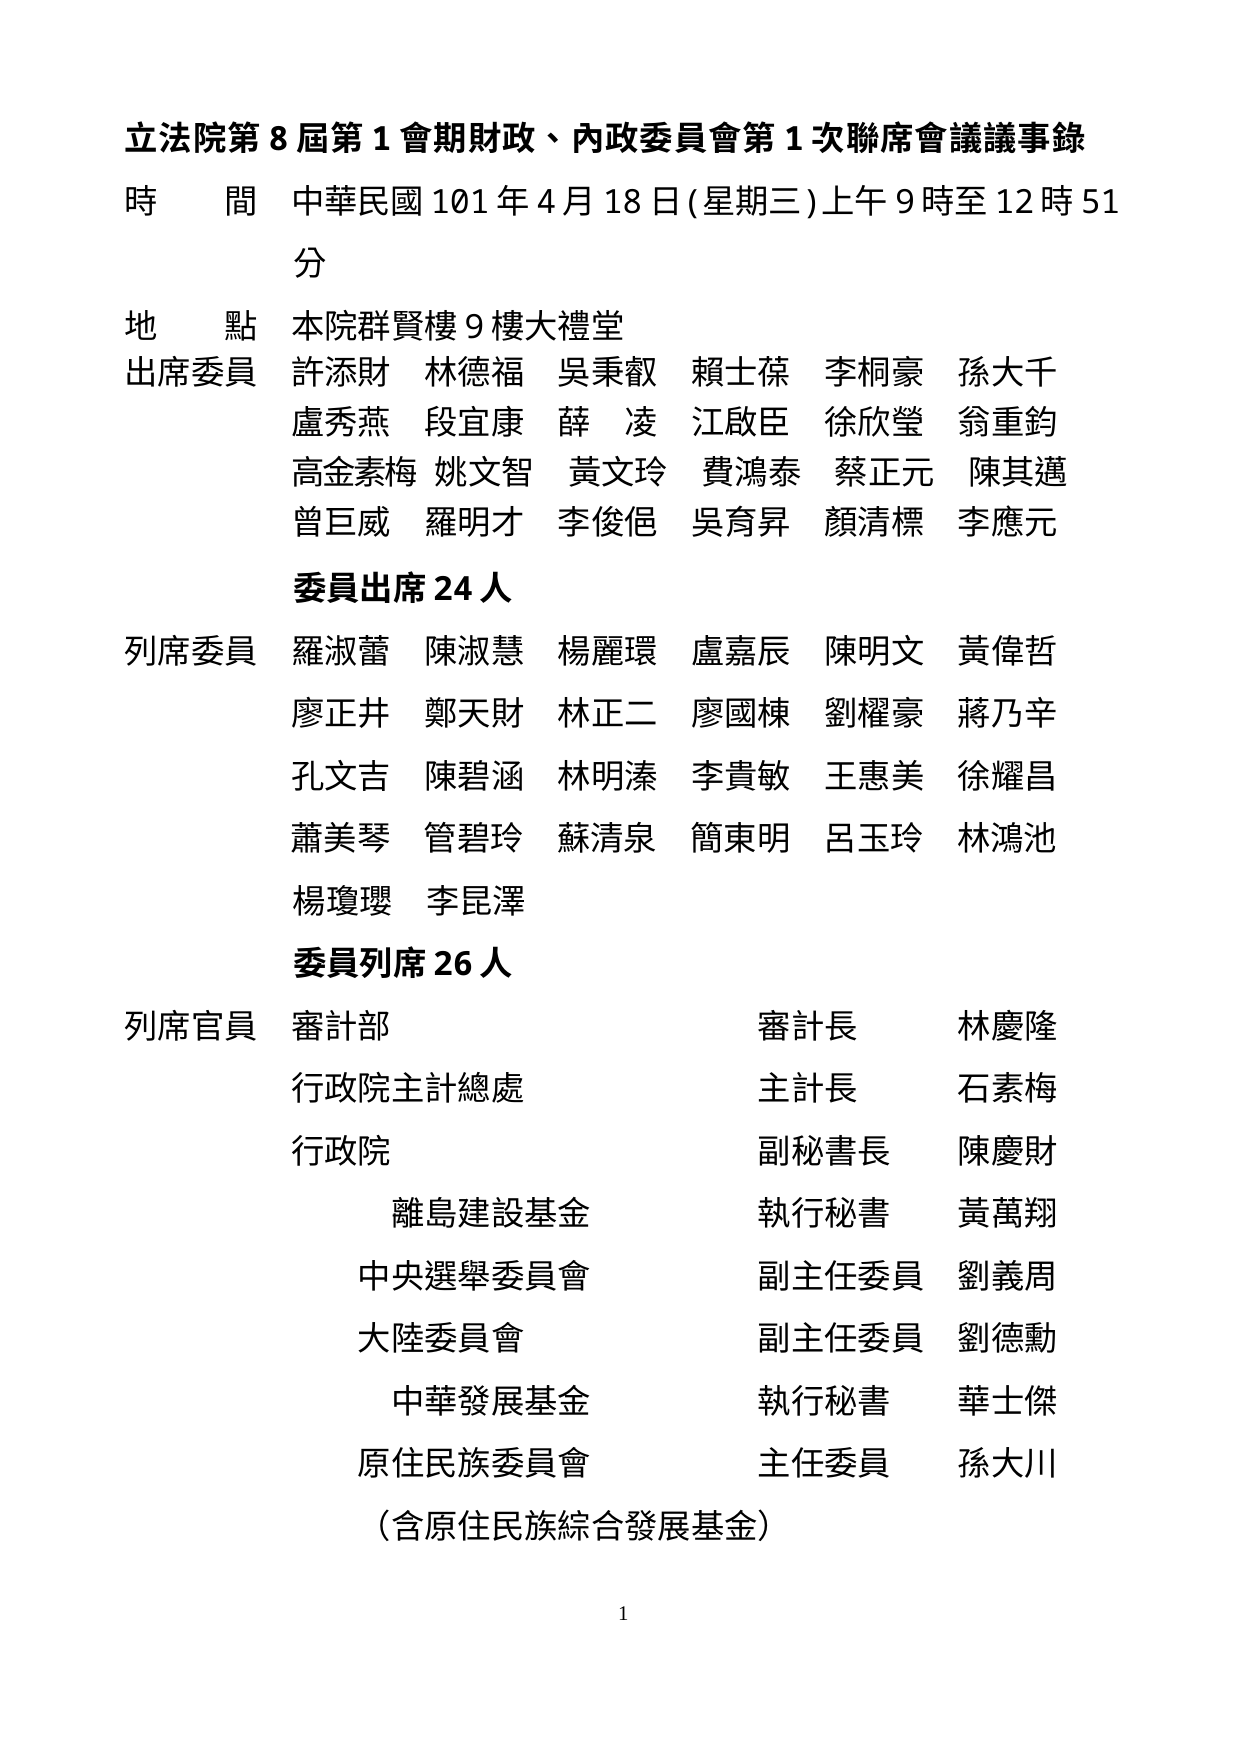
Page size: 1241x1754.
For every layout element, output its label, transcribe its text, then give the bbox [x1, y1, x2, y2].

text 蕭美琴 管碧玲 蘇清泉 簡東明 呂玉玲 林鴻池 [290, 794, 1122, 857]
text 原住民族委員會 主任委員 孫大川 [124, 1419, 1122, 1482]
text 行政院 副秘書長 陳慶財 [124, 1107, 1122, 1169]
text （含原住民族綜合發展基金） [124, 1482, 1122, 1544]
text 行政院主計總處 主計長 石素梅 [124, 1044, 1122, 1107]
text 列席委員 羅淑蕾 陳淑慧 楊麗環 盧嘉辰 陳明文 黃偉哲 [124, 607, 1122, 669]
text 立法院第8屆第1會期財政、內政委員會第1次聯席會議議事錄 [124, 94, 1128, 157]
text 中央選舉委員會 副主任委員 劉義周 [124, 1232, 1122, 1294]
text 廖正井 鄭天財 林正二 廖國棟 劉櫂豪 蔣乃辛 [124, 669, 1122, 732]
text 孔文吉 陳碧涵 林明溱 李貴敏 王惠美 徐耀昌 [124, 732, 1122, 794]
text 列席官員 審計部 審計長 林慶隆 [124, 982, 1122, 1044]
text 時 間 中華民國101年4月18日(星期三)上午9時至12時51分 [124, 157, 1122, 282]
text 曾巨威 羅明才 李俊俋 吳育昇 顏清標 李應元 [124, 494, 1122, 544]
text 楊瓊瓔 李昆澤 [287, 857, 1122, 919]
text 委員出席24人 [124, 544, 1122, 607]
text 大陸委員會 副主任委員 劉德勳 [124, 1294, 1122, 1357]
text 離島建設基金 執行秘書 黃萬翔 [124, 1169, 1122, 1232]
text 地 點 本院群賢樓9樓大禮堂 [124, 282, 1122, 344]
text 盧秀燕 段宜康 薛 凌 江啟臣 徐欣瑩 翁重鈞 [124, 394, 1122, 444]
text 中華發展基金 執行秘書 華士傑 [124, 1357, 1122, 1419]
text 委員列席26人 [124, 919, 1122, 982]
text 高金素梅 姚文智 黃文玲 費鴻泰 蔡正元 陳其邁 [124, 444, 1122, 494]
text 出席委員 許添財 林德福 吳秉叡 賴士葆 李桐豪 孫大千 [124, 344, 1122, 394]
